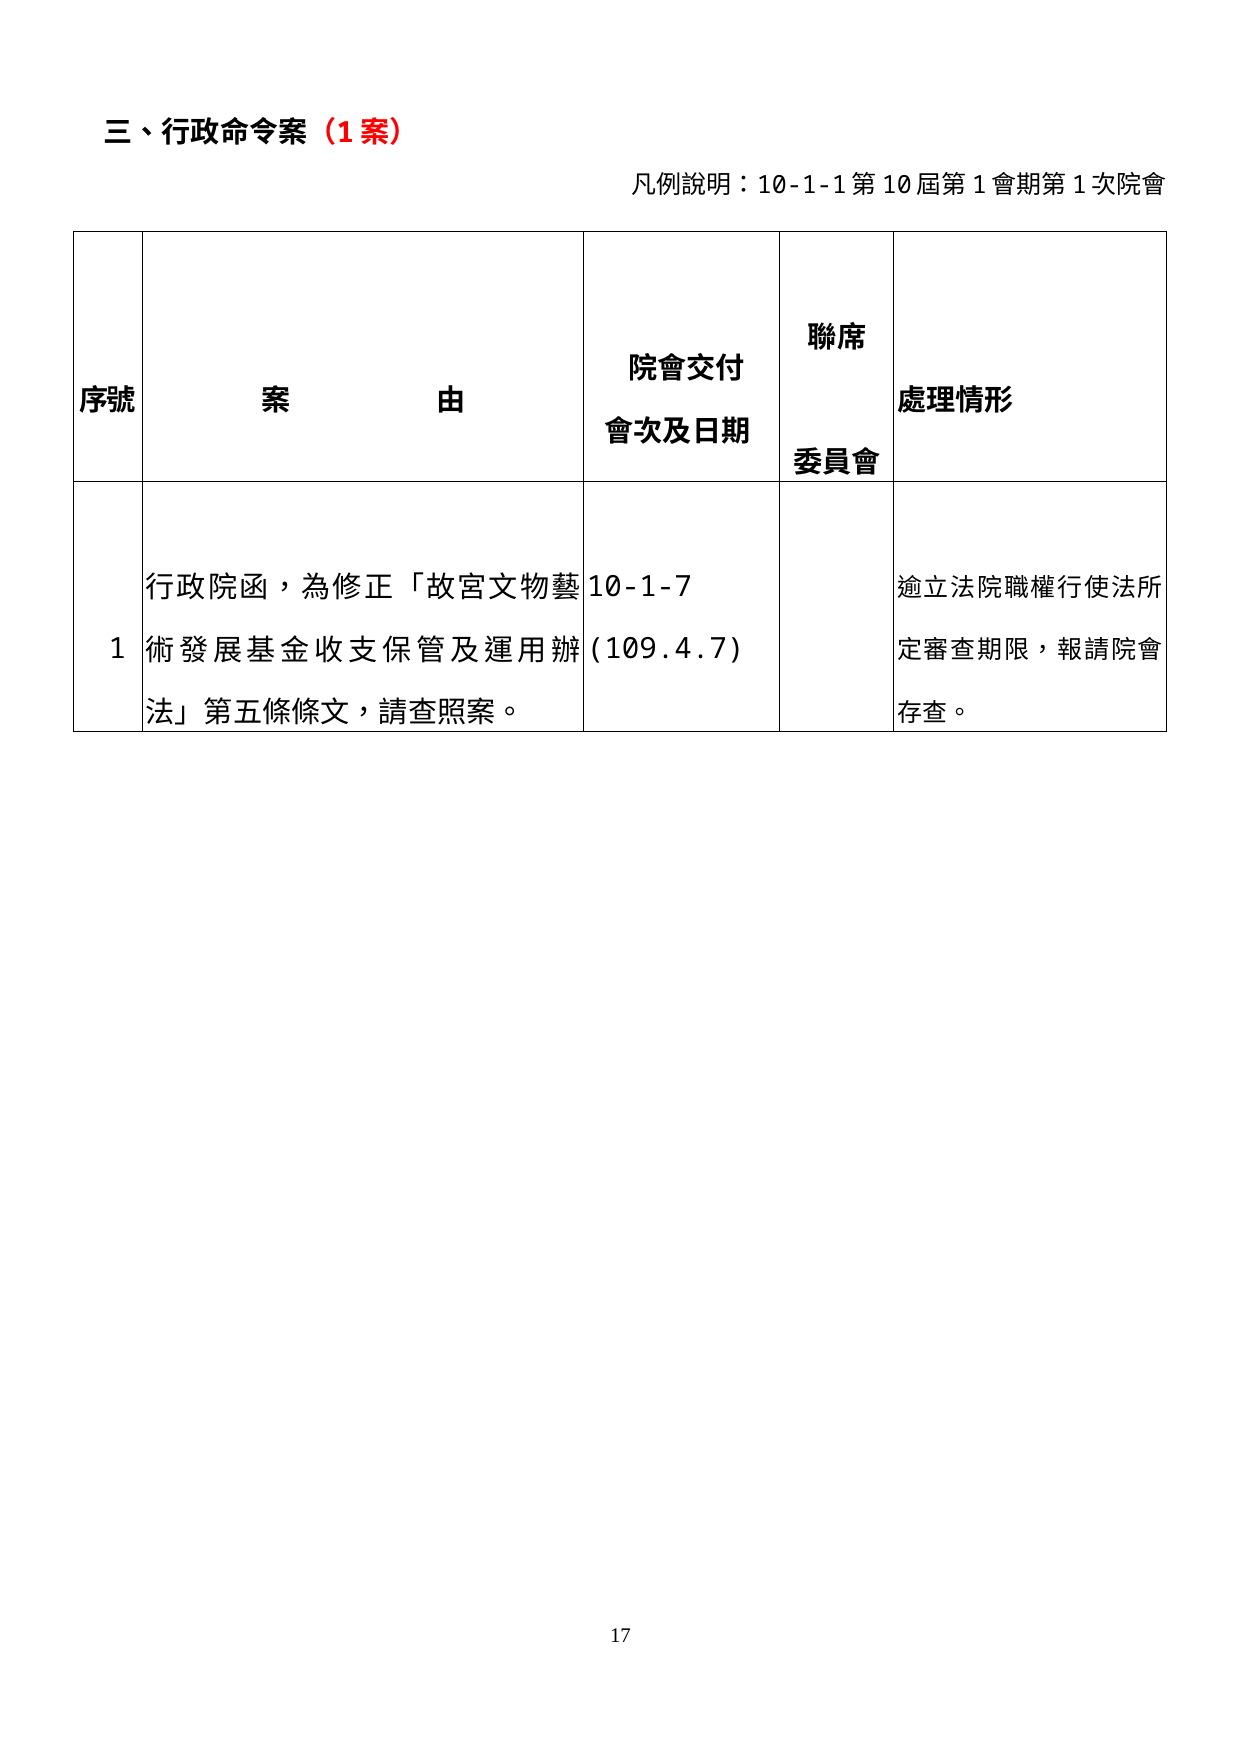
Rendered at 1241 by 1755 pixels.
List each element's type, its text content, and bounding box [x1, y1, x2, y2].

table_header 院會交付 會次及日期 [584, 232, 779, 481]
table_header 案 由 [143, 232, 583, 481]
table_cell [74, 482, 142, 731]
text 三、行政命令案（1案） [74, 106, 1166, 152]
table_header 處理情形 [894, 232, 1166, 481]
text 凡例說明：10-1-1第10屆第1會期第1次院會 [74, 164, 1166, 201]
table_header 序號 [74, 232, 142, 481]
table_cell 行政院函，為修正「故宮文物藝術發展基金收支保管及運用辦法」第五條條文，請查照案。 [143, 482, 583, 731]
table_cell 逾立法院職權行使法所定審查期限，報請院會存查。 [894, 482, 1166, 731]
table_cell 10-1-7 (109.4.7) [584, 482, 779, 731]
table_cell [780, 482, 893, 731]
table_header 聯席 委員會 [780, 232, 893, 481]
